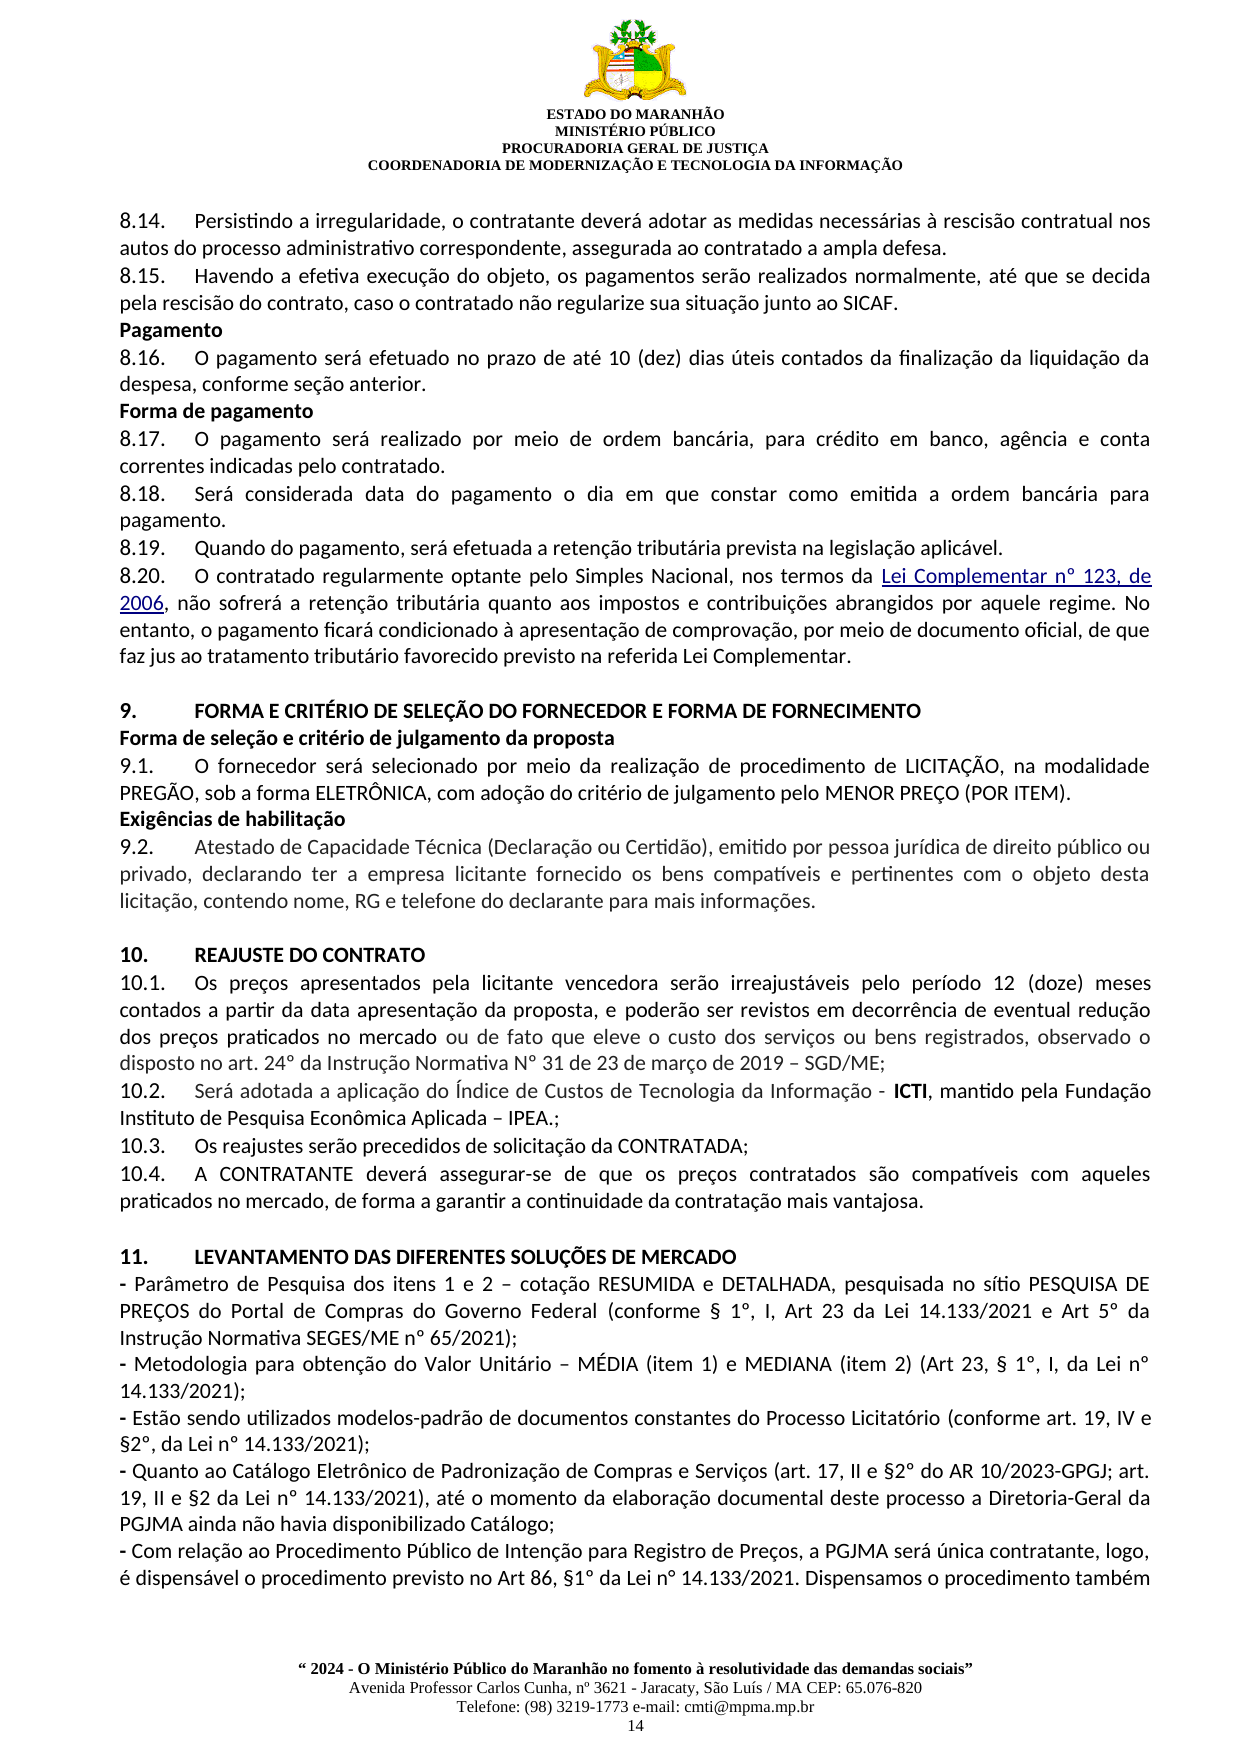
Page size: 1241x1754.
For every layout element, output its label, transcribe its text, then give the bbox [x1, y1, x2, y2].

list Quando do pagamento, será efetuada a retenção tributária prevista na legislação aplicável. [119, 533, 1152, 561]
list Atestado de Capacidade Técnica (Declaração ou Certidão), emitido por pessoa jurídica de direito público ou privado, declarando ter a empresa licitante fornecido os bens compatíveis e pertinentes com o objeto desta licitação, contendo nome, RG e telefone do declarante para mais informações. [119, 832, 1152, 913]
list - Com relação ao Procedimento Público de Intenção para Registro de Preços, a PGJMA será única contratante, logo, é dispensável o procedimento previsto no Art 86, §1º da Lei n° 14.133/2021. Dispensamos o procedimento também [119, 1537, 1152, 1590]
text Forma de pagamento [119, 397, 1152, 424]
list O fornecedor será selecionado por meio da realização de procedimento de LICITAÇÃO, na modalidade PREGÃO, sob a forma ELETRÔNICA, com adoção do critério de julgamento pelo MENOR PREÇO (POR ITEM). [119, 751, 1152, 805]
list FORMA E CRITÉRIO DE SELEÇÃO DO FORNECEDOR E FORMA DE FORNECIMENTO [119, 696, 1152, 724]
list Os preços apresentados pela licitante vencedora serão irreajustáveis pelo período 12 (doze) meses contados a partir da data apresentação da proposta, e poderão ser revistos em decorrência de eventual redução dos preços praticados no mercado ou de fato que eleve o custo dos serviços ou bens registrados, observado o disposto no art. 24º da Instrução Normativa Nº 31 de 23 de março de 2019 – SGD/ME; [119, 968, 1152, 1076]
list A CONTRATANTE deverá assegurar-se de que os preços contratados são compatíveis com aqueles praticados no mercado, de forma a garantir a continuidade da contratação mais vantajosa. [119, 1159, 1152, 1213]
list O contratado regularmente optante pelo Simples Nacional, nos termos da Lei Complementar nº 123, de 2006, não sofrerá a retenção tributária quanto aos impostos e contribuições abrangidos por aquele regime. No entanto, o pagamento ficará condicionado à apresentação de comprovação, por meio de documento oficial, de que faz jus ao tratamento tributário favorecido previsto na referida Lei Complementar. [119, 561, 1152, 669]
list - Metodologia para obtenção do Valor Unitário – MÉDIA (item 1) e MEDIANA (item 2) (Art 23, § 1º, I, da Lei nº 14.133/2021); [119, 1350, 1152, 1404]
list - Parâmetro de Pesquisa dos itens 1 e 2 – cotação RESUMIDA e DETALHADA, pesquisada no sítio PESQUISA DE PREÇOS do Portal de Compras do Governo Federal (conforme § 1º, I, Art 23 da Lei 14.133/2021 e Art 5º da Instrução Normativa SEGES/ME nº 65/2021); [119, 1270, 1152, 1350]
list Será considerada data do pagamento o dia em que constar como emitida a ordem bancária para pagamento. [119, 479, 1152, 533]
list REAJUSTE DO CONTRATO [119, 940, 1152, 968]
list Persistindo a irregularidade, o contratante deverá adotar as medidas necessárias à rescisão contratual nos autos do processo administrativo correspondente, assegurada ao contratado a ampla defesa. [119, 207, 1152, 261]
text Forma de seleção e critério de julgamento da proposta [119, 724, 1152, 751]
list O pagamento será efetuado no prazo de até 10 (dez) dias úteis contados da finalização da liquidação da despesa, conforme seção anterior. [119, 343, 1152, 397]
list Os reajustes serão precedidos de solicitação da CONTRATADA; [119, 1131, 1152, 1159]
list O pagamento será realizado por meio de ordem bancária, para crédito em banco, agência e conta correntes indicadas pelo contratado. [119, 424, 1152, 479]
list Havendo a efetiva execução do objeto, os pagamentos serão realizados normalmente, até que se decida pela rescisão do contrato, caso o contratado não regularize sua situação junto ao SICAF. [119, 261, 1152, 316]
list Será adotada a aplicação do Índice de Custos de Tecnologia da Informação - ICTI, mantido pela Fundação Instituto de Pesquisa Econômica Aplicada – IPEA.; [119, 1076, 1152, 1131]
list LEVANTAMENTO DAS DIFERENTES SOLUÇÕES DE MERCADO [119, 1242, 1152, 1270]
list - Quanto ao Catálogo Eletrônico de Padronização de Compras e Serviços (art. 17, II e §2º do AR 10/2023-GPGJ; art. 19, II e §2 da Lei nº 14.133/2021), até o momento da elaboração documental deste processo a Diretoria-Geral da PGJMA ainda não havia disponibilizado Catálogo; [119, 1457, 1152, 1537]
text Pagamento [119, 316, 1152, 343]
list - Estão sendo utilizados modelos-padrão de documentos constantes do Processo Licitatório (conforme art. 19, IV e §2º, da Lei nº 14.133/2021); [119, 1404, 1152, 1457]
text Exigências de habilitação [119, 805, 1152, 832]
